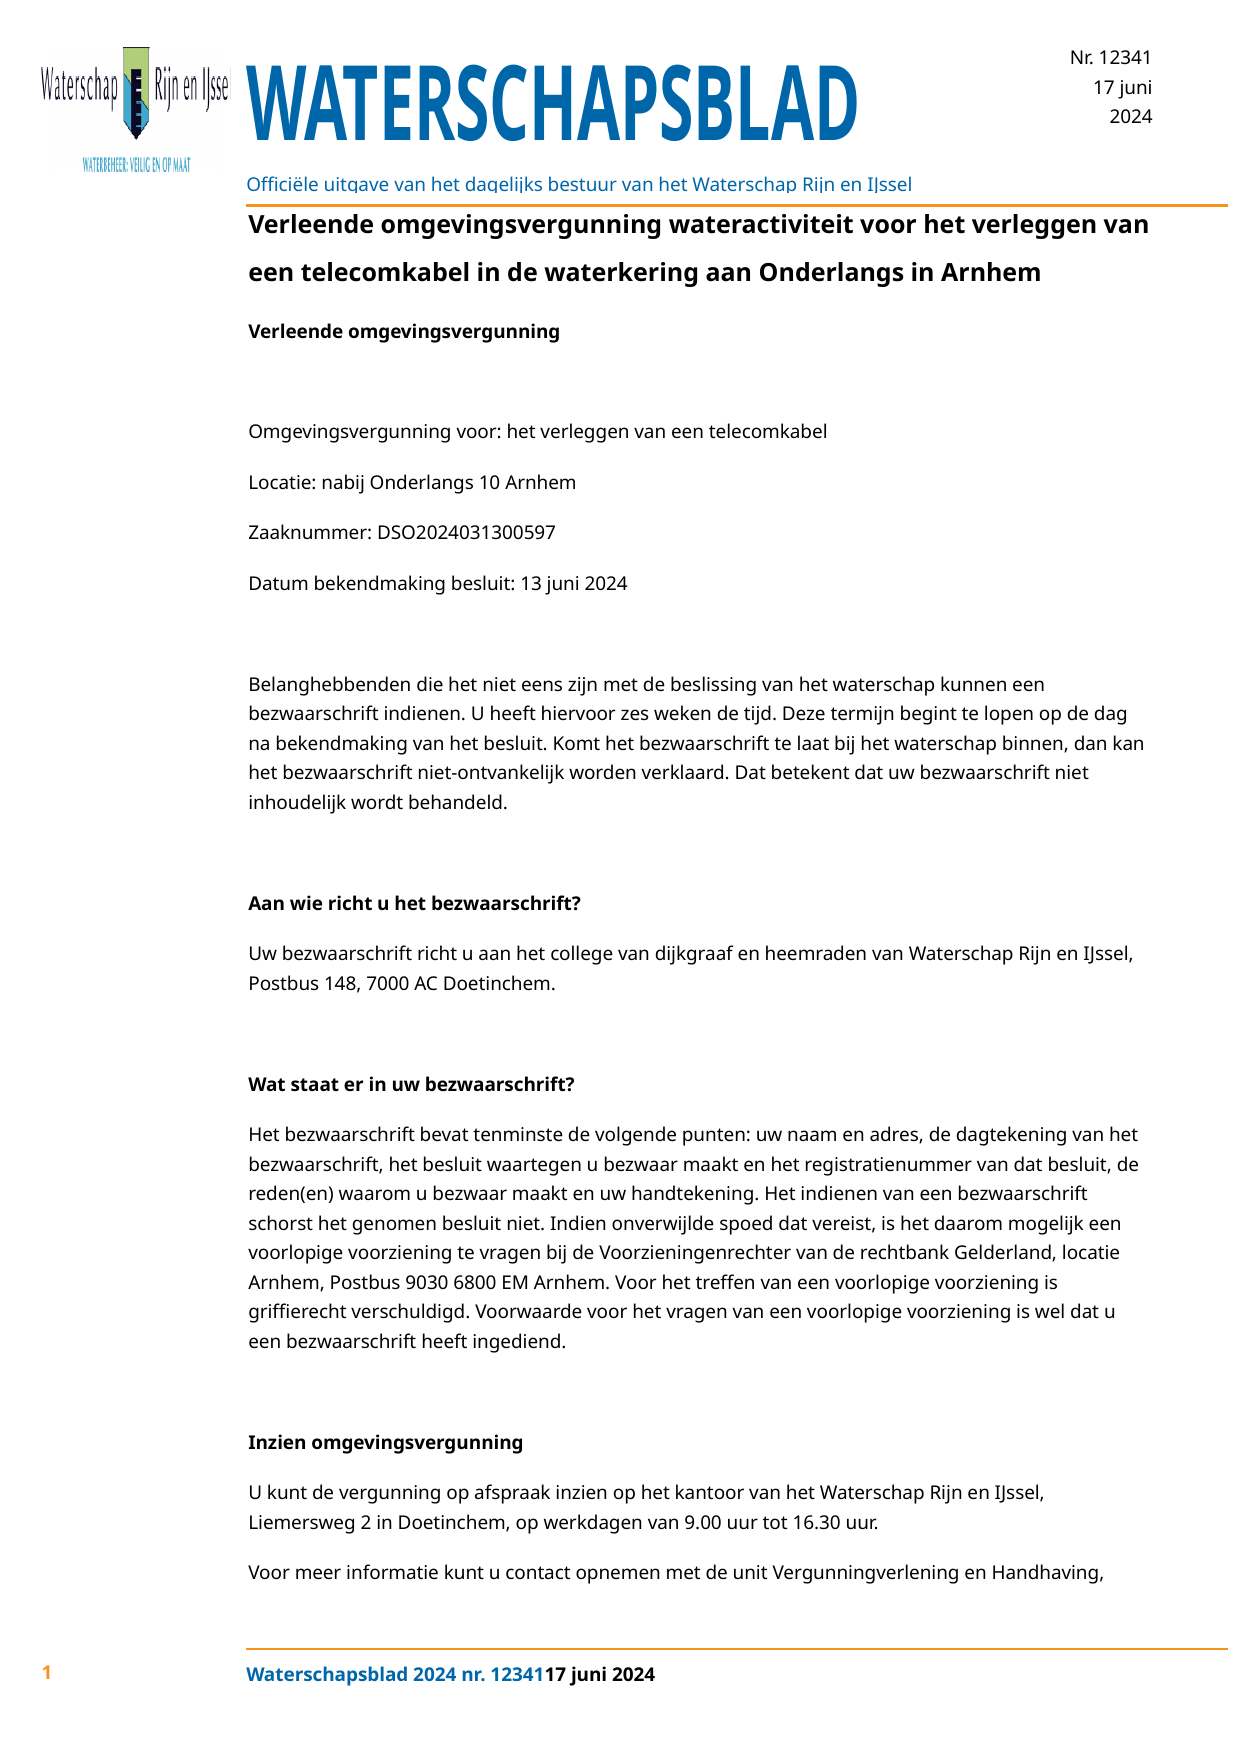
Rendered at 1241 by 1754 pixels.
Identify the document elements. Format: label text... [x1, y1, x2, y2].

text Aan wie richt u het bezwaarschrift? [248, 890, 1152, 916]
text Wat staat er in uw bezwaarschrift? [248, 1071, 1152, 1097]
text Zaaknummer: DSO2024031300597 [248, 519, 1152, 545]
text Het bezwaarschrift bevat tenminste de volgende punten: uw naam en adres, de dagtekening van het bezwaarschrift, het besluit waartegen u bezwaar maakt en het registratienummer van dat besluit, de reden(en) waarom u bezwaar maakt en uw handtekening. Het indienen van een bezwaarschrift schorst het genomen besluit niet. Indien onverwijlde spoed dat vereist, is het daarom mogelijk een voorlopige voorziening te vragen bij de Voorzieningenrechter van de rechtbank Gelderland, locatie Arnhem, Postbus 9030 6800 EM Arnhem. Voor het treffen van een voorlopige voorziening is griffierecht verschuldigd. Voorwaarde voor het vragen van een voorlopige voorziening is wel dat u een bezwaarschrift heeft ingediend. [248, 1121, 1152, 1354]
text Uw bezwaarschrift richt u aan het college van dijkgraaf en heemraden van Waterschap Rijn en IJssel, Postbus 148, 7000 AC Doetinchem. [248, 940, 1152, 996]
text Locatie: nabij Onderlangs 10 Arnhem [248, 469, 1152, 495]
text Verleende omgevingsvergunning wateractiviteit voor het verleggen van een telecomkabel in de waterkering aan Onderlangs in Arnhem [248, 207, 1152, 288]
text Voor meer informatie kunt u contact opnemen met de unit Vergunningverlening en Handhaving, [248, 1559, 1152, 1585]
text U kunt de vergunning op afspraak inzien op het kantoor van het Waterschap Rijn en IJssel, Liemersweg 2 in Doetinchem, op werkdagen van 9.00 uur tot 16.30 uur. [248, 1479, 1152, 1535]
text Datum bekendmaking besluit: 13 juni 2024 [248, 570, 1152, 596]
text Belanghebbenden die het niet eens zijn met de beslissing van het waterschap kunnen een bezwaarschrift indienen. U heeft hiervoor zes weken de tijd. Deze termijn begint te lopen op de dag na bekendmaking van het besluit. Komt het bezwaarschrift te laat bij het waterschap binnen, dan kan het bezwaarschrift niet-ontvankelijk worden verklaard. Dat betekent dat uw bezwaarschrift niet inhoudelijk wordt behandeld. [248, 671, 1152, 815]
text Verleende omgevingsvergunning [248, 318, 1152, 344]
text Omgevingsvergunning voor: het verleggen van een telecomkabel [248, 419, 1152, 444]
text Inzien omgevingsvergunning [248, 1429, 1152, 1455]
picture [41, 47, 231, 172]
